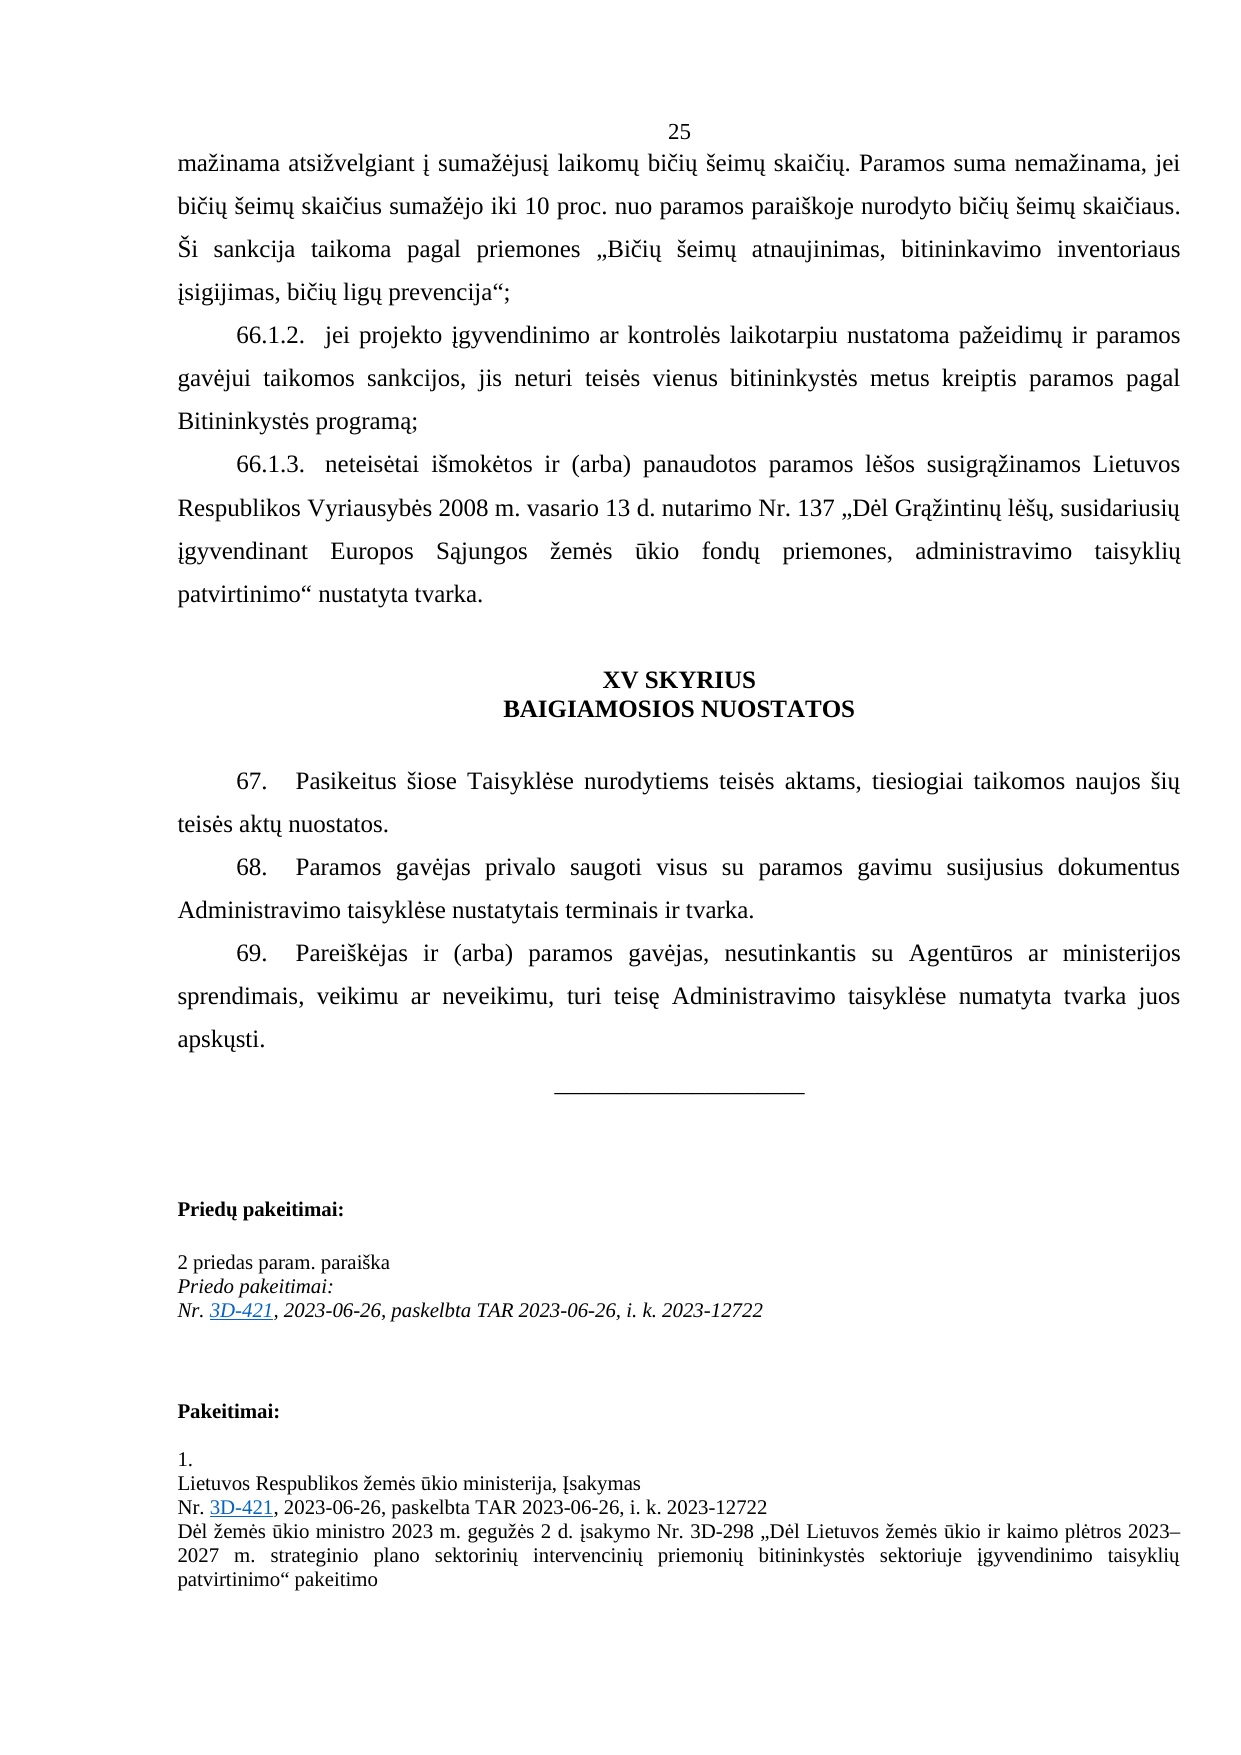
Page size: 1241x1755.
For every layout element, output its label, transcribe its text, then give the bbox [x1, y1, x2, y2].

text Nr. 3D-421, 2023-06-26, paskelbta TAR 2023-06-26, i. k. 2023-12722 [177, 1298, 1181, 1322]
text Lietuvos Respublikos žemės ūkio ministerija, Įsakymas [177, 1471, 1181, 1495]
text 67. Pasikeitus šiose Taisyklėse nurodytiems teisės aktams, tiesiogiai taikomos naujos šių teisės aktų nuostatos. [177, 766, 1181, 838]
text Priedų pakeitimai: [177, 1197, 1181, 1221]
text ____________________ [177, 1068, 1181, 1096]
text 1. [177, 1447, 1181, 1471]
text Nr. 3D-421, 2023-06-26, paskelbta TAR 2023-06-26, i. k. 2023-12722 [177, 1495, 1181, 1519]
text 66.1.3. neteisėtai išmokėtos ir (arba) panaudotos paramos lėšos susigrąžinamos Lietuvos Respublikos Vyriausybės 2008 m. vasario 13 d. nutarimo Nr. 137 „Dėl Grąžintinų lėšų, susidariusių įgyvendinant Europos Sąjungos žemės ūkio fondų priemones, administravimo taisyklių patvirtinimo“ nustatyta tvarka. [177, 449, 1181, 608]
text Dėl žemės ūkio ministro 2023 m. gegužės 2 d. įsakymo Nr. 3D-298 „Dėl Lietuvos žemės ūkio ir kaimo plėtros 2023–2027 m. strateginio plano sektorinių intervencinių priemonių bitininkystės sektoriuje įgyvendinimo taisyklių patvirtinimo“ pakeitimo [177, 1519, 1181, 1591]
text Priedo pakeitimai: [177, 1274, 1181, 1298]
text 2 priedas param. paraiška [177, 1250, 1181, 1274]
text 66.1.2. jei projekto įgyvendinimo ar kontrolės laikotarpiu nustatoma pažeidimų ir paramos gavėjui taikomos sankcijos, jis neturi teisės vienus bitininkystės metus kreiptis paramos pagal Bitininkystės programą; [177, 320, 1181, 435]
text XV SKYRIUS [177, 665, 1181, 694]
text mažinama atsižvelgiant į sumažėjusį laikomų bičių šeimų skaičių. Paramos suma nemažinama, jei bičių šeimų skaičius sumažėjo iki 10 proc. nuo paramos paraiškoje nurodyto bičių šeimų skaičiaus. Ši sankcija taikoma pagal priemones „Bičių šeimų atnaujinimas, bitininkavimo inventoriaus įsigijimas, bičių ligų prevencija“; [177, 148, 1181, 306]
text 69. Pareiškėjas ir (arba) paramos gavėjas, nesutinkantis su Agentūros ar ministerijos sprendimais, veikimu ar neveikimu, turi teisę Administravimo taisyklėse numatyta tvarka juos apskųsti. [177, 938, 1181, 1053]
text Pakeitimai: [177, 1399, 1181, 1423]
text 68. Paramos gavėjas privalo saugoti visus su paramos gavimu susijusius dokumentus Administravimo taisyklėse nustatytais terminais ir tvarka. [177, 852, 1181, 924]
text BAIGIAMOSIOS NUOSTATOS [177, 694, 1181, 723]
